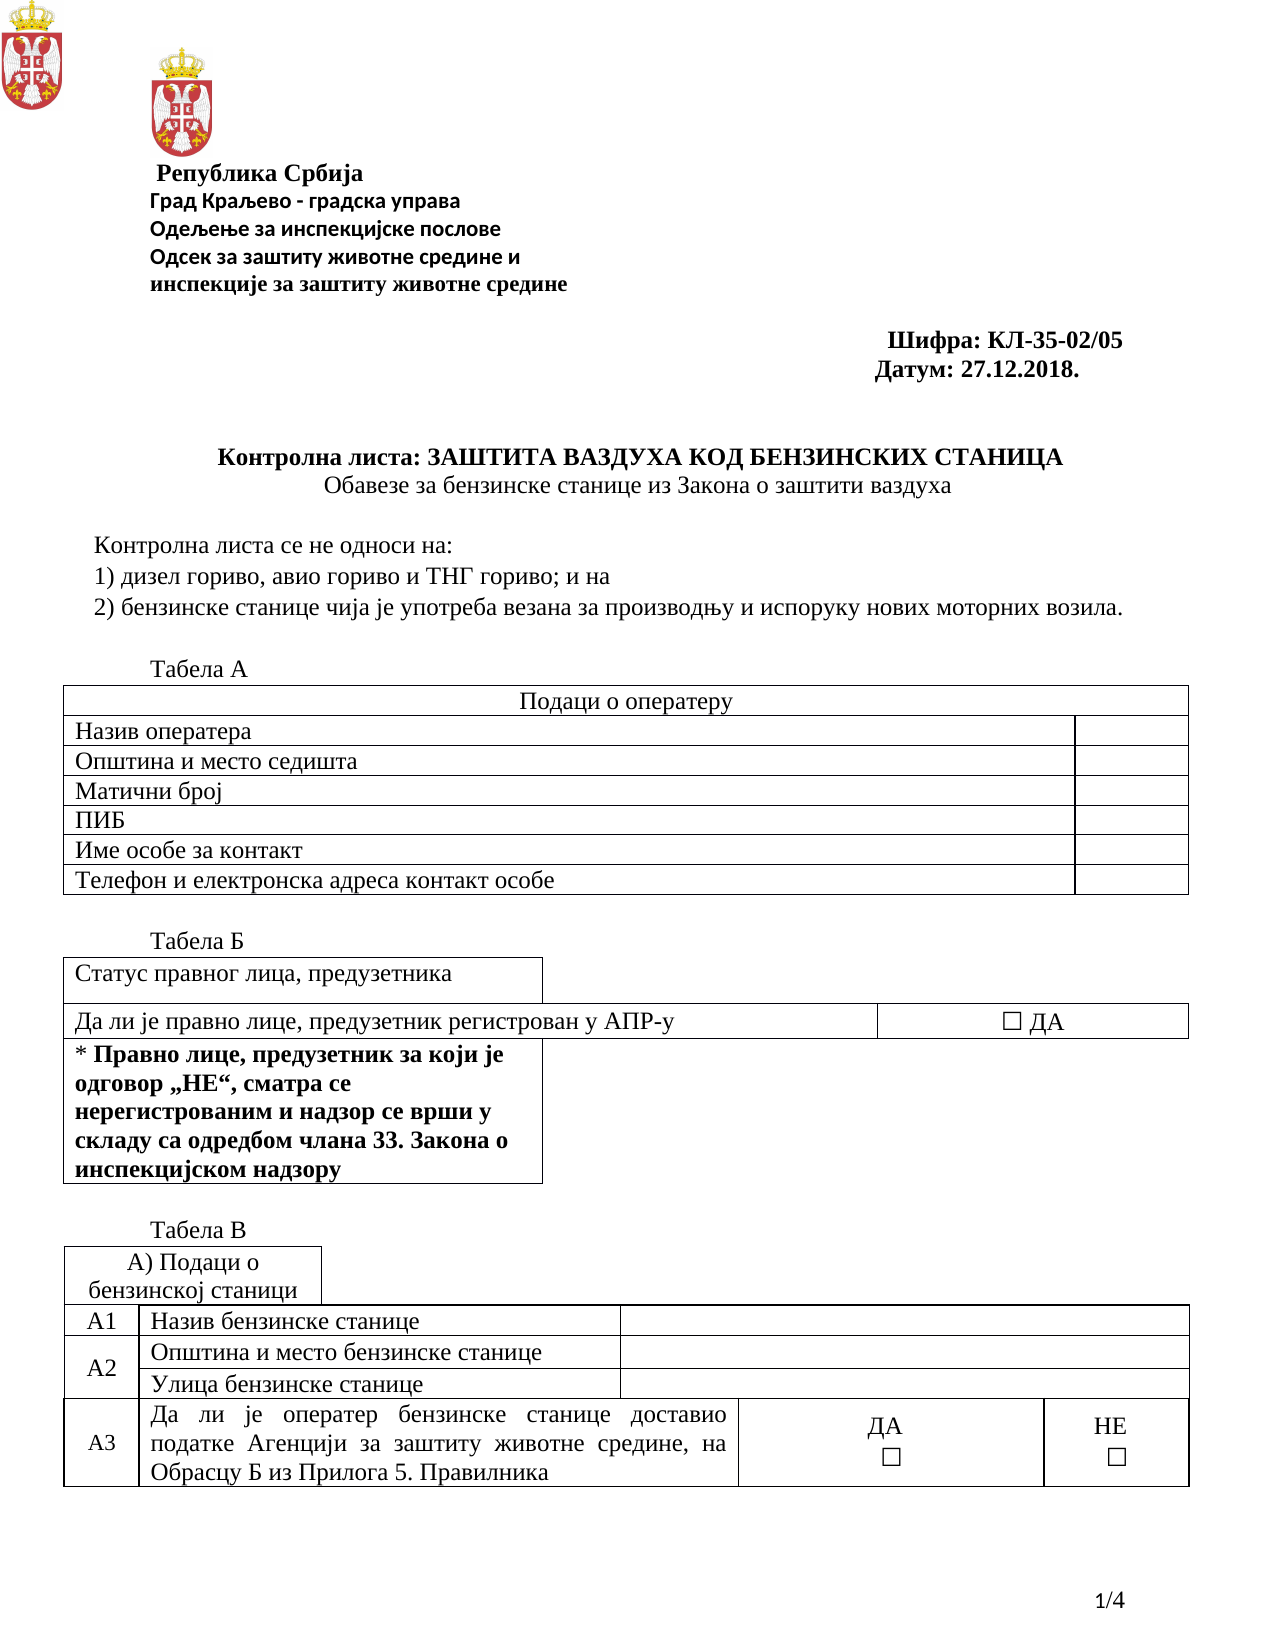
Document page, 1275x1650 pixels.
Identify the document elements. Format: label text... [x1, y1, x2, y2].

table_cell [621, 1336, 1189, 1367]
table_cell А2 [65, 1336, 138, 1398]
table_cell Назив бензинске станице [140, 1306, 620, 1335]
text 2) бензинске станице чија је употреба везана за производњу и испоруку нових моторних возила. [94, 592, 1172, 621]
text Табела В [150, 1215, 1125, 1243]
table_header Подаци о оперaтеру [64, 686, 1188, 715]
table_cell Да ли је правно лице, предузетник регистрован у АПР-у [64, 1004, 877, 1038]
picture [0, 0, 64, 111]
table_cell Да ли је оператер бензинске станице доставио податке Агенцији за заштиту животне средине, на Обрасцу Б из Прилога 5. Правилника [140, 1399, 738, 1486]
table_cell Име особе за контакт [64, 835, 1074, 864]
table_cell Телефон и електронска адреса контакт особе [64, 865, 1074, 894]
table_cell Назив оператера [64, 716, 1074, 745]
table_cell [1076, 806, 1188, 834]
text Контролна листа се не односи на: [94, 530, 1172, 559]
table_cell Општина и место бензинске станице [140, 1336, 620, 1367]
table_cell * Правно лице, предузетник за који је одговор „НЕ“, сматра се нерегистрованим и надзор се врши у складу са одредбом члана 33. Закона о инспекцијском надзору [64, 1039, 542, 1183]
table_cell ☐ ДА [878, 1004, 1188, 1038]
text 1) дизел гориво, авио гориво и ТНГ гориво; и на [94, 561, 1172, 590]
table_cell ДА ☐ [739, 1399, 1043, 1486]
table_cell А1 [65, 1305, 138, 1335]
table_cell [1076, 835, 1188, 864]
table_cell [1076, 776, 1188, 804]
table_cell Улица бензинске станице [140, 1369, 620, 1398]
text Обавезе за бензинске станице из Закона о заштити ваздуха [150, 470, 1125, 499]
table_cell ПИБ [64, 806, 1074, 834]
table_cell [1076, 865, 1188, 894]
picture [150, 47, 214, 158]
text Табела Б [150, 926, 1125, 955]
table_header А) Подаци о бензинској станици [65, 1247, 321, 1304]
table_cell Општина и место седишта [64, 746, 1074, 775]
table_cell [621, 1306, 1189, 1335]
text Контролна листа: ЗАШТИТА ВАЗДУХА КОД БЕНЗИНСКИХ СТАНИЦА [156, 442, 1125, 470]
table_header Статус правног лица, предузетника [64, 958, 542, 1003]
table_cell А3 [65, 1399, 138, 1486]
table_cell [1076, 746, 1188, 775]
table_cell [621, 1369, 1189, 1398]
text Табела А [150, 654, 1125, 683]
table_cell [1076, 716, 1188, 745]
table_cell НЕ ☐ [1045, 1399, 1188, 1486]
table_cell Матични број [64, 776, 1074, 804]
